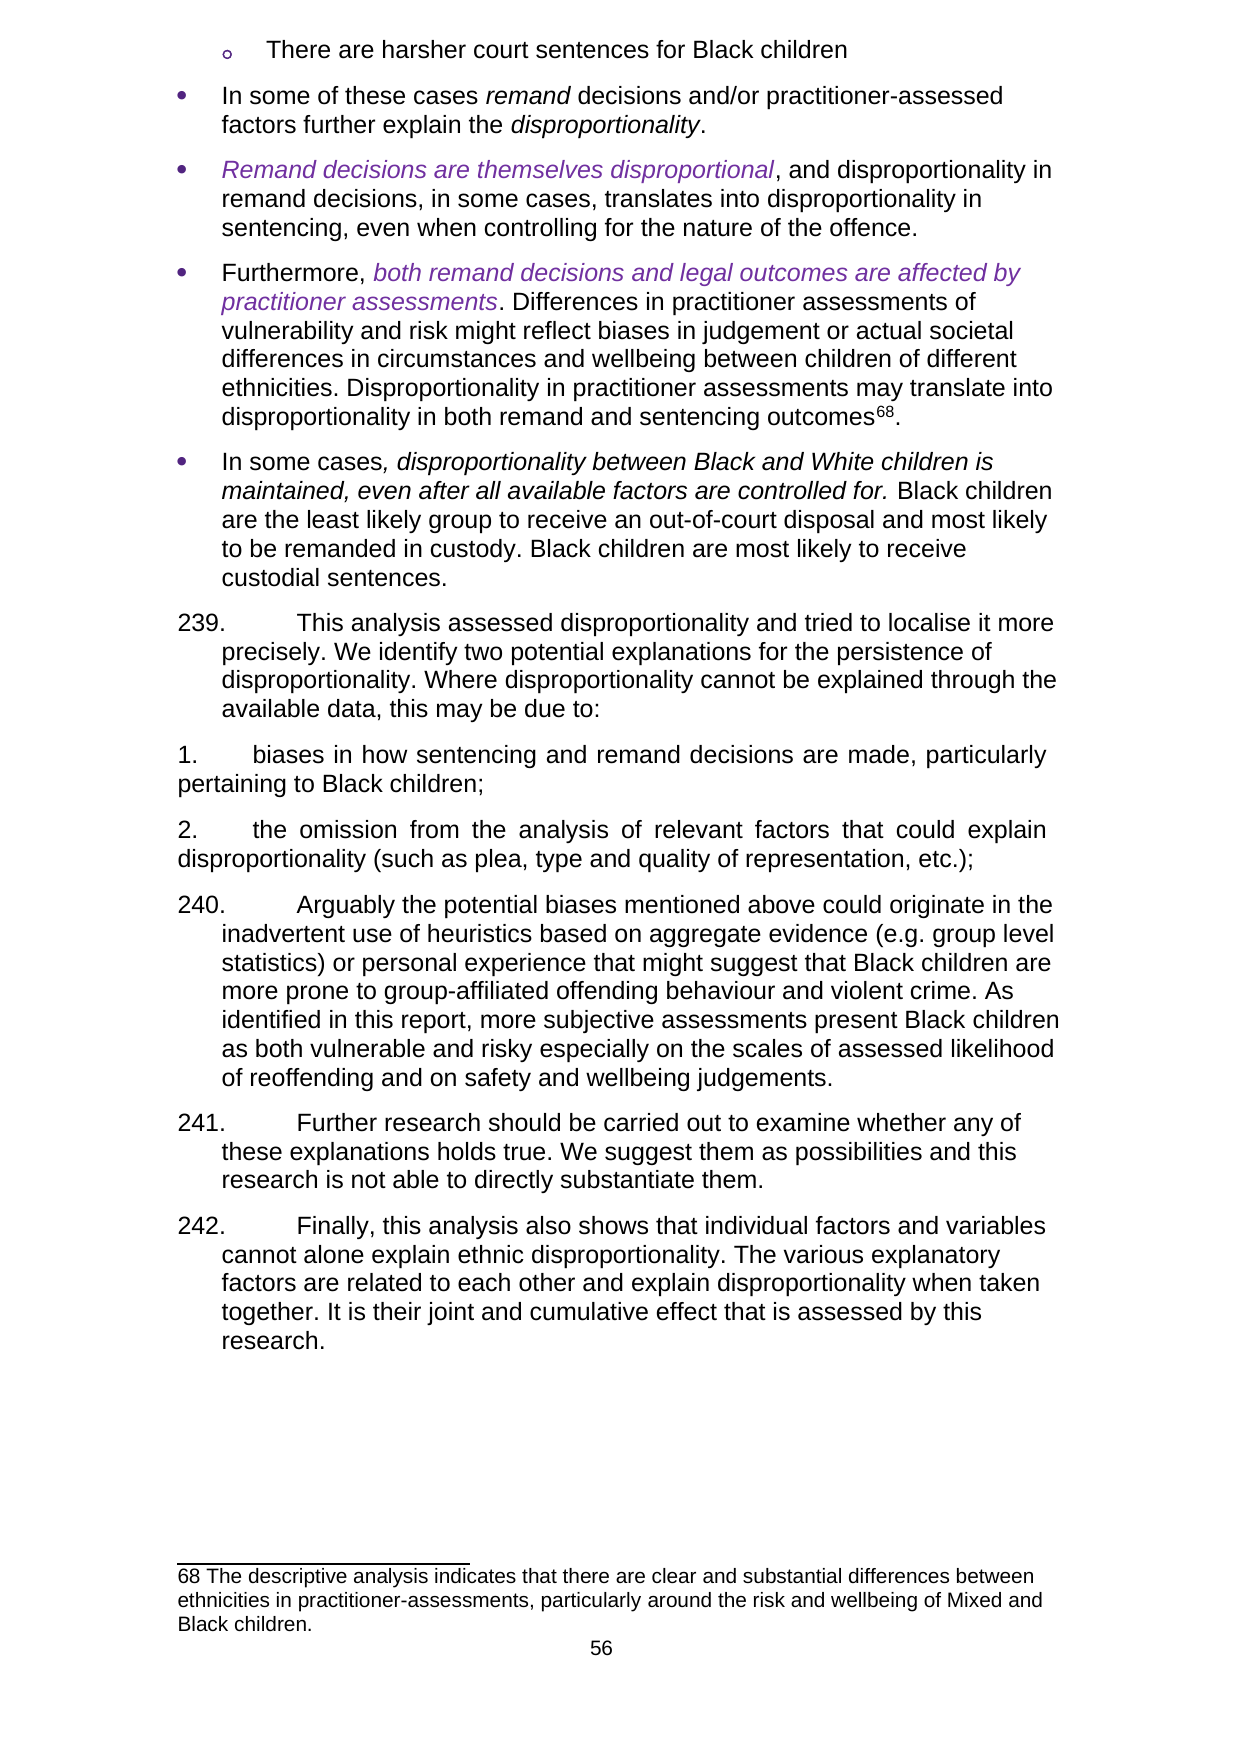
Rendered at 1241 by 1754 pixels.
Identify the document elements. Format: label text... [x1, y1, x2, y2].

list Furthermore, both remand decisions and legal outcomes are affected by practitioner assessments. Differences in practitioner assessments of vulnerability and risk might reflect biases in judgement or actual societal differences in circumstances and wellbeing between children of different ethnicities. Disproportionality in practitioner assessments may translate into disproportionality in both remand and sentencing outcomes. [177, 258, 1063, 431]
list In some cases, disproportionality between Black and White children is maintained, even after all available factors are controlled for. Black children are the least likely group to receive an out-of-court disposal and most likely to be remanded in custody. Black children are most likely to receive custodial sentences. [177, 447, 1063, 591]
list biases in how sentencing and remand decisions are made, particularly pertaining to Black children; [177, 739, 1048, 798]
list Remand decisions are themselves disproportional, and disproportionality in remand decisions, in some cases, translates into disproportionality in sentencing, even when controlling for the nature of the offence. [177, 155, 1063, 241]
list The descriptive analysis indicates that there are clear and substantial differences between ethnicities in practitioner-assessments, particularly around the risk and wellbeing of Mixed and Black children. [177, 1564, 1063, 1636]
list the omission from the analysis of relevant factors that could explain disproportionality (such as plea, type and quality of representation, etc.); [177, 815, 1048, 873]
list There are harsher court sentences for Black children [221, 35, 1063, 64]
list Arguably the potential biases mentioned above could originate in the inadvertent use of heuristics based on aggregate evidence (e.g. group level statistics) or personal experience that might suggest that Black children are more prone to group-affiliated offending behaviour and violent crime. As identified in this report, more subjective assessments present Black children as both vulnerable and risky especially on the scales of assessed likelihood of reoffending and on safety and wellbeing judgements. [177, 890, 1063, 1091]
list In some of these cases remand decisions and/or practitioner-assessed factors further explain the disproportionality. [177, 81, 1063, 138]
list Further research should be carried out to examine whether any of these explanations holds true. We suggest them as possibilities and this research is not able to directly substantiate them. [177, 1108, 1063, 1194]
list This analysis assessed disproportionality and tried to localise it more precisely. We identify two potential explanations for the persistence of disproportionality. Where disproportionality cannot be explained through the available data, this may be due to: [177, 608, 1063, 723]
list Finally, this analysis also shows that individual factors and variables cannot alone explain ethnic disproportionality. The various explanatory factors are related to each other and explain disproportionality when taken together. It is their joint and cumulative effect that is assessed by this research. [177, 1211, 1063, 1354]
